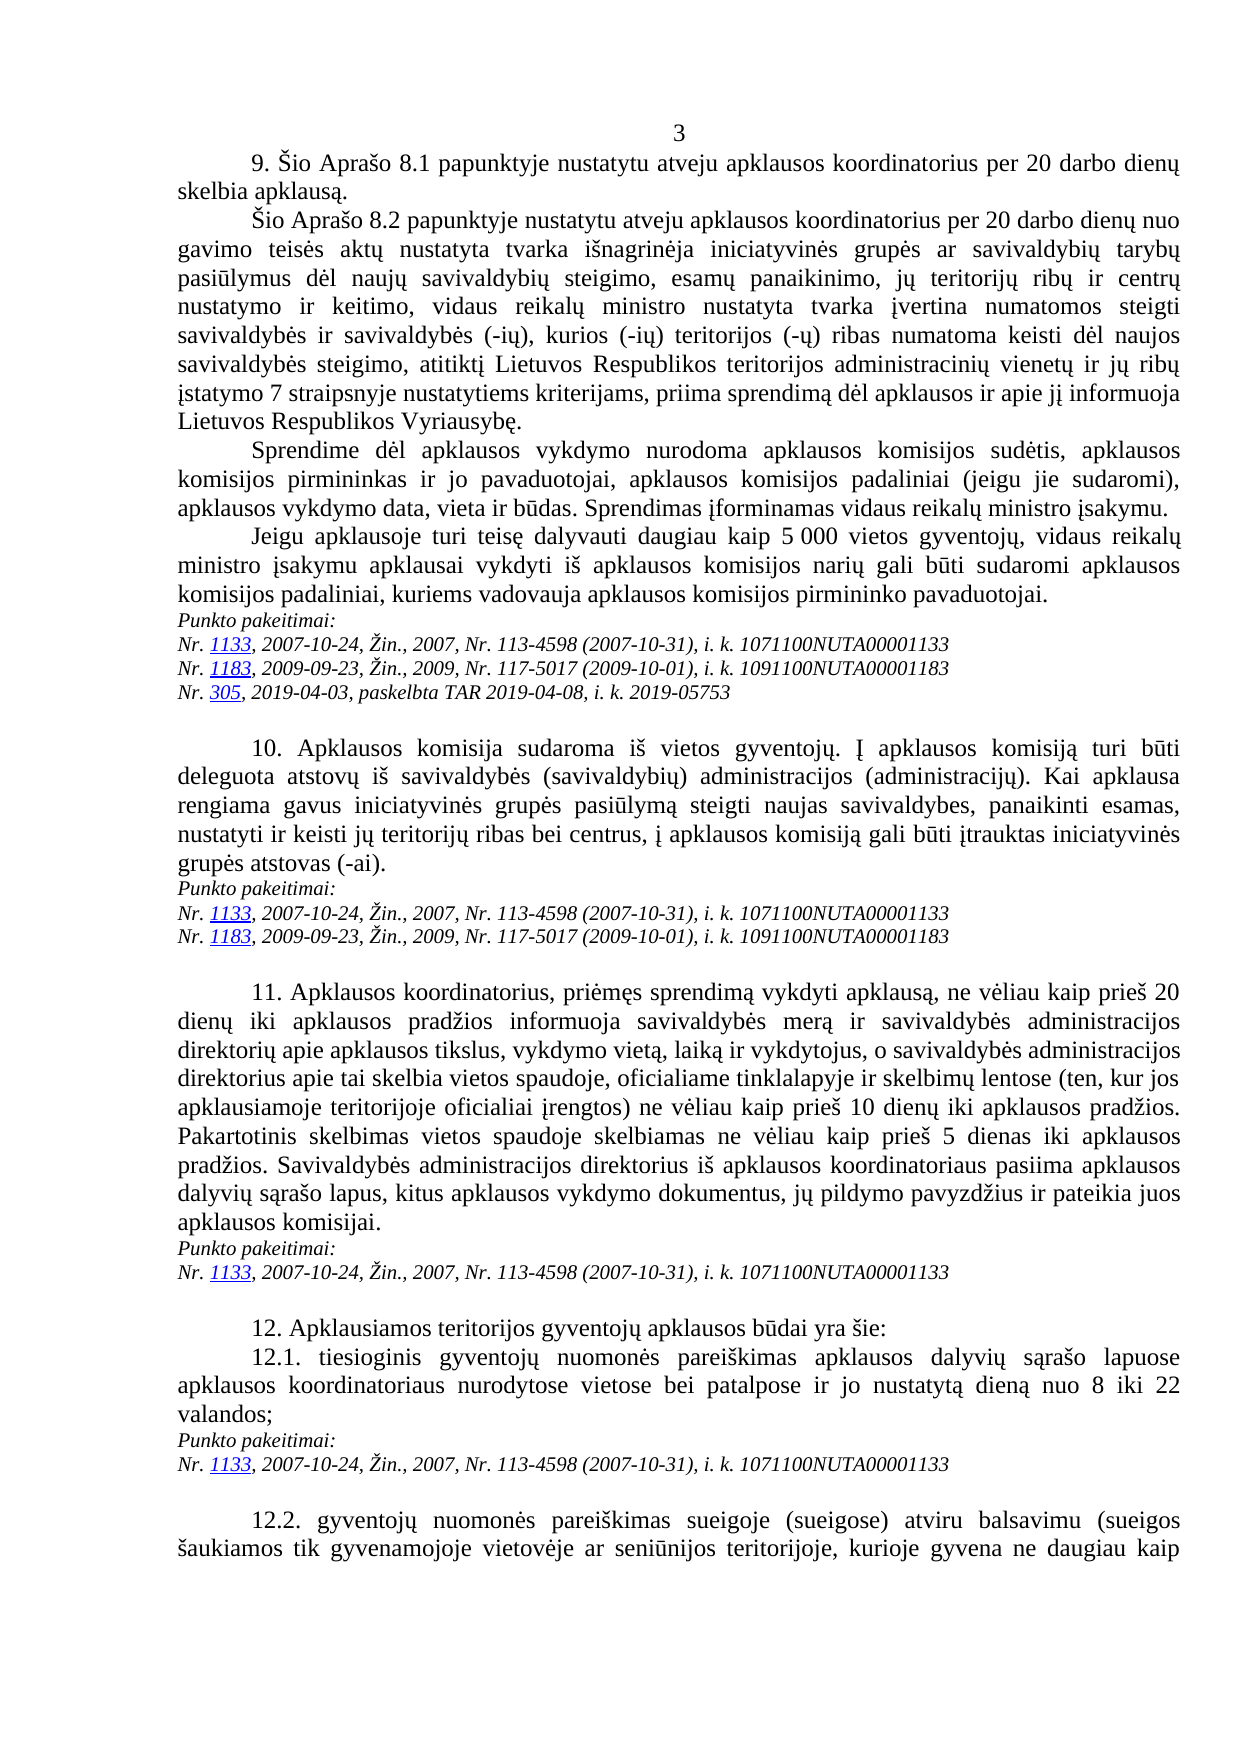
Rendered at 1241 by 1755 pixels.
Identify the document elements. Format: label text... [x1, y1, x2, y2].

text Nr. 1133, 2007-10-24, Žin., 2007, Nr. 113-4598 (2007-10-31), i. k. 1071100NUTA00001133 [177, 1452, 1181, 1476]
text 12. Apklausiamos teritorijos gyventojų apklausos būdai yra šie: [177, 1313, 1181, 1342]
text Nr. 1133, 2007-10-24, Žin., 2007, Nr. 113-4598 (2007-10-31), i. k. 1071100NUTA00001133 [177, 900, 1181, 924]
text Punkto pakeitimai: [177, 608, 1181, 632]
text Nr. 1183, 2009-09-23, Žin., 2009, Nr. 117-5017 (2009-10-01), i. k. 1091100NUTA00001183 [177, 924, 1181, 948]
text Nr. 1183, 2009-09-23, Žin., 2009, Nr. 117-5017 (2009-10-01), i. k. 1091100NUTA00001183 [177, 656, 1181, 680]
text 11. Apklausos koordinatorius, priėmęs sprendimą vykdyti apklausą, ne vėliau kaip prieš 20 dienų iki apklausos pradžios informuoja savivaldybės merą ir savivaldybės administracijos direktorių apie apklausos tikslus, vykdymo vietą, laiką ir vykdytojus, o savivaldybės administracijos direktorius apie tai skelbia vietos spaudoje, oficialiame tinklalapyje ir skelbimų lentose (ten, kur jos apklausiamoje teritorijoje oficialiai įrengtos) ne vėliau kaip prieš 10 dienų iki apklausos pradžios. Pakartotinis skelbimas vietos spaudoje skelbiamas ne vėliau kaip prieš 5 dienas iki apklausos pradžios. Savivaldybės administracijos direktorius iš apklausos koordinatoriaus pasiima apklausos dalyvių sąrašo lapus, kitus apklausos vykdymo dokumentus, jų pildymo pavyzdžius ir pateikia juos apklausos komisijai. [177, 977, 1181, 1236]
text Nr. 305, 2019-04-03, paskelbta TAR 2019-04-08, i. k. 2019-05753 [177, 680, 1181, 704]
text Nr. 1133, 2007-10-24, Žin., 2007, Nr. 113-4598 (2007-10-31), i. k. 1071100NUTA00001133 [177, 1260, 1181, 1284]
text 12.1. tiesioginis gyventojų nuomonės pareiškimas apklausos dalyvių sąrašo lapuose apklausos koordinatoriaus nurodytose vietose bei patalpose ir jo nustatytą dieną nuo 8 iki 22 valandos; [177, 1342, 1181, 1428]
text 10. Apklausos komisija sudaroma iš vietos gyventojų. Į apklausos komisiją turi būti deleguota atstovų iš savivaldybės (savivaldybių) administracijos (administracijų). Kai apklausa rengiama gavus iniciatyvinės grupės pasiūlymą steigti naujas savivaldybes, panaikinti esamas, nustatyti ir keisti jų teritorijų ribas bei centrus, į apklausos komisiją gali būti įtrauktas iniciatyvinės grupės atstovas (-ai). [177, 733, 1181, 876]
text 9. Šio Aprašo 8.1 papunktyje nustatytu atveju apklausos koordinatorius per 20 darbo dienų skelbia apklausą. [177, 148, 1181, 205]
text Punkto pakeitimai: [177, 1428, 1181, 1452]
text Nr. 1133, 2007-10-24, Žin., 2007, Nr. 113-4598 (2007-10-31), i. k. 1071100NUTA00001133 [177, 632, 1181, 656]
text Šio Aprašo 8.2 papunktyje nustatytu atveju apklausos koordinatorius per 20 darbo dienų nuo gavimo teisės aktų nustatyta tvarka išnagrinėja iniciatyvinės grupės ar savivaldybių tarybų pasiūlymus dėl naujų savivaldybių steigimo, esamų panaikinimo, jų teritorijų ribų ir centrų nustatymo ir keitimo, vidaus reikalų ministro nustatyta tvarka įvertina numatomos steigti savivaldybės ir savivaldybės (-ių), kurios (-ių) teritorijos (-ų) ribas numatoma keisti dėl naujos savivaldybės steigimo, atitiktį Lietuvos Respublikos teritorijos administracinių vienetų ir jų ribų įstatymo 7 straipsnyje nustatytiems kriterijams, priima sprendimą dėl apklausos ir apie jį informuoja Lietuvos Respublikos Vyriausybę. [177, 205, 1181, 435]
text Punkto pakeitimai: [177, 876, 1181, 900]
text Jeigu apklausoje turi teisę dalyvauti daugiau kaip 5 000 vietos gyventojų, vidaus reikalų ministro įsakymu apklausai vykdyti iš apklausos komisijos narių gali būti sudaromi apklausos komisijos padaliniai, kuriems vadovauja apklausos komisijos pirmininko pavaduotojai. [177, 521, 1181, 608]
text Punkto pakeitimai: [177, 1236, 1181, 1260]
text Sprendime dėl apklausos vykdymo nurodoma apklausos komisijos sudėtis, apklausos komisijos pirmininkas ir jo pavaduotojai, apklausos komisijos padaliniai (jeigu jie sudaromi), apklausos vykdymo data, vieta ir būdas. Sprendimas įforminamas vidaus reikalų ministro įsakymu. [177, 435, 1181, 521]
text 12.2. gyventojų nuomonės pareiškimas sueigoje (sueigose) atviru balsavimu (sueigos šaukiamos tik gyvenamojoje vietovėje ar seniūnijos teritorijoje, kurioje gyvena ne daugiau kaip [177, 1505, 1181, 1562]
